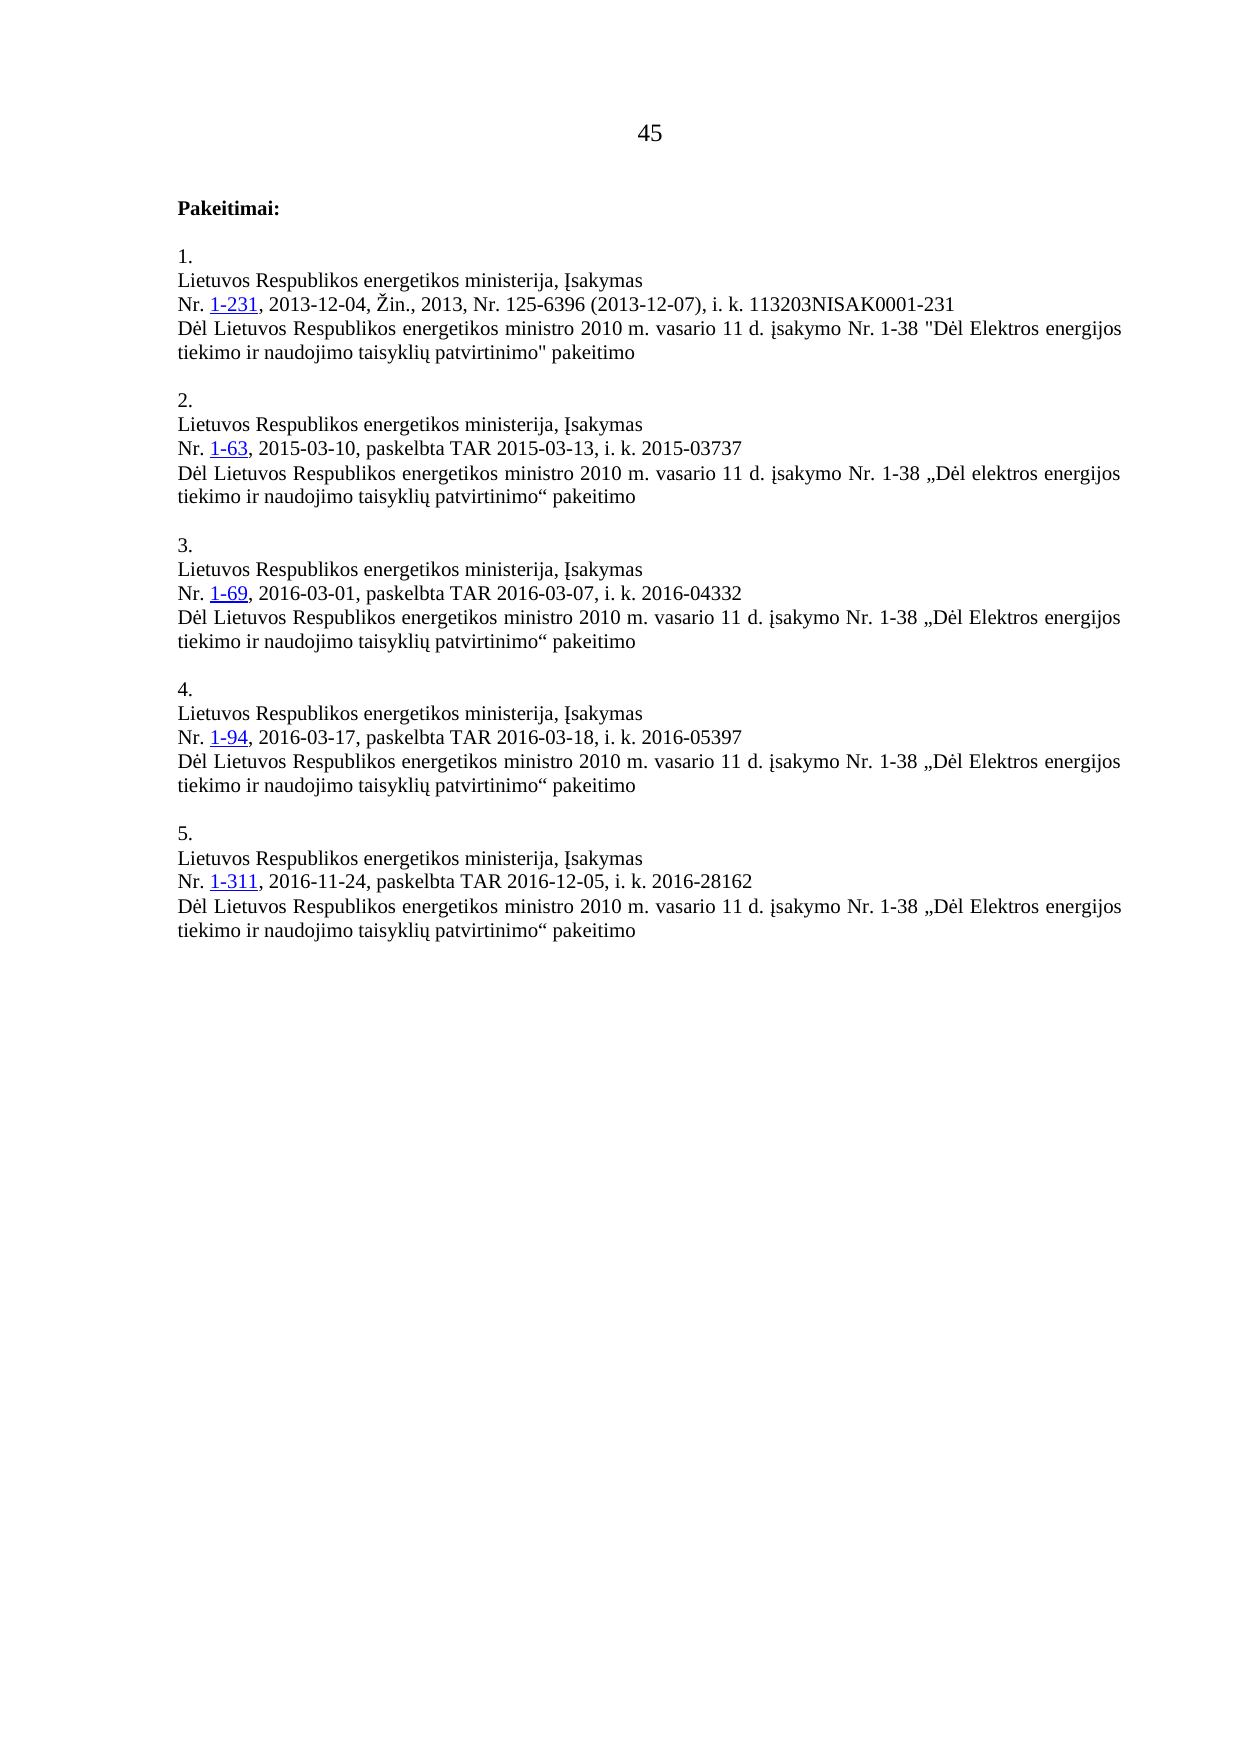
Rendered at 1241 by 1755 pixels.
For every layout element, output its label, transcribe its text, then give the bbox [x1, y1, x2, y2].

text Dėl Lietuvos Respublikos energetikos ministro 2010 m. vasario 11 d. įsakymo Nr. 1-38 „Dėl elektros energijos tiekimo ir naudojimo taisyklių patvirtinimo“ pakeitimo [177, 460, 1122, 508]
text Dėl Lietuvos Respublikos energetikos ministro 2010 m. vasario 11 d. įsakymo Nr. 1-38 „Dėl Elektros energijos tiekimo ir naudojimo taisyklių patvirtinimo“ pakeitimo [177, 605, 1122, 653]
text 4. [177, 677, 1122, 701]
text Nr. 1-311, 2016-11-24, paskelbta TAR 2016-12-05, i. k. 2016-28162 [177, 869, 1122, 893]
text Dėl Lietuvos Respublikos energetikos ministro 2010 m. vasario 11 d. įsakymo Nr. 1-38 "Dėl Elektros energijos tiekimo ir naudojimo taisyklių patvirtinimo" pakeitimo [177, 316, 1122, 364]
text Nr. 1-231, 2013-12-04, Žin., 2013, Nr. 125-6396 (2013-12-07), i. k. 113203NISAK0001-231 [177, 292, 1122, 316]
text Dėl Lietuvos Respublikos energetikos ministro 2010 m. vasario 11 d. įsakymo Nr. 1-38 „Dėl Elektros energijos tiekimo ir naudojimo taisyklių patvirtinimo“ pakeitimo [177, 749, 1122, 797]
text 1. [177, 244, 1122, 268]
text 5. [177, 821, 1122, 845]
text Nr. 1-63, 2015-03-10, paskelbta TAR 2015-03-13, i. k. 2015-03737 [177, 436, 1122, 460]
text Nr. 1-69, 2016-03-01, paskelbta TAR 2016-03-07, i. k. 2016-04332 [177, 581, 1122, 605]
text 3. [177, 533, 1122, 557]
text Nr. 1-94, 2016-03-17, paskelbta TAR 2016-03-18, i. k. 2016-05397 [177, 725, 1122, 749]
text Pakeitimai: [177, 196, 1122, 220]
text 2. [177, 388, 1122, 412]
text Lietuvos Respublikos energetikos ministerija, Įsakymas [177, 845, 1122, 869]
text Lietuvos Respublikos energetikos ministerija, Įsakymas [177, 701, 1122, 725]
text Lietuvos Respublikos energetikos ministerija, Įsakymas [177, 268, 1122, 292]
text Lietuvos Respublikos energetikos ministerija, Įsakymas [177, 412, 1122, 436]
text Dėl Lietuvos Respublikos energetikos ministro 2010 m. vasario 11 d. įsakymo Nr. 1-38 „Dėl Elektros energijos tiekimo ir naudojimo taisyklių patvirtinimo“ pakeitimo [177, 893, 1122, 942]
text Lietuvos Respublikos energetikos ministerija, Įsakymas [177, 557, 1122, 581]
